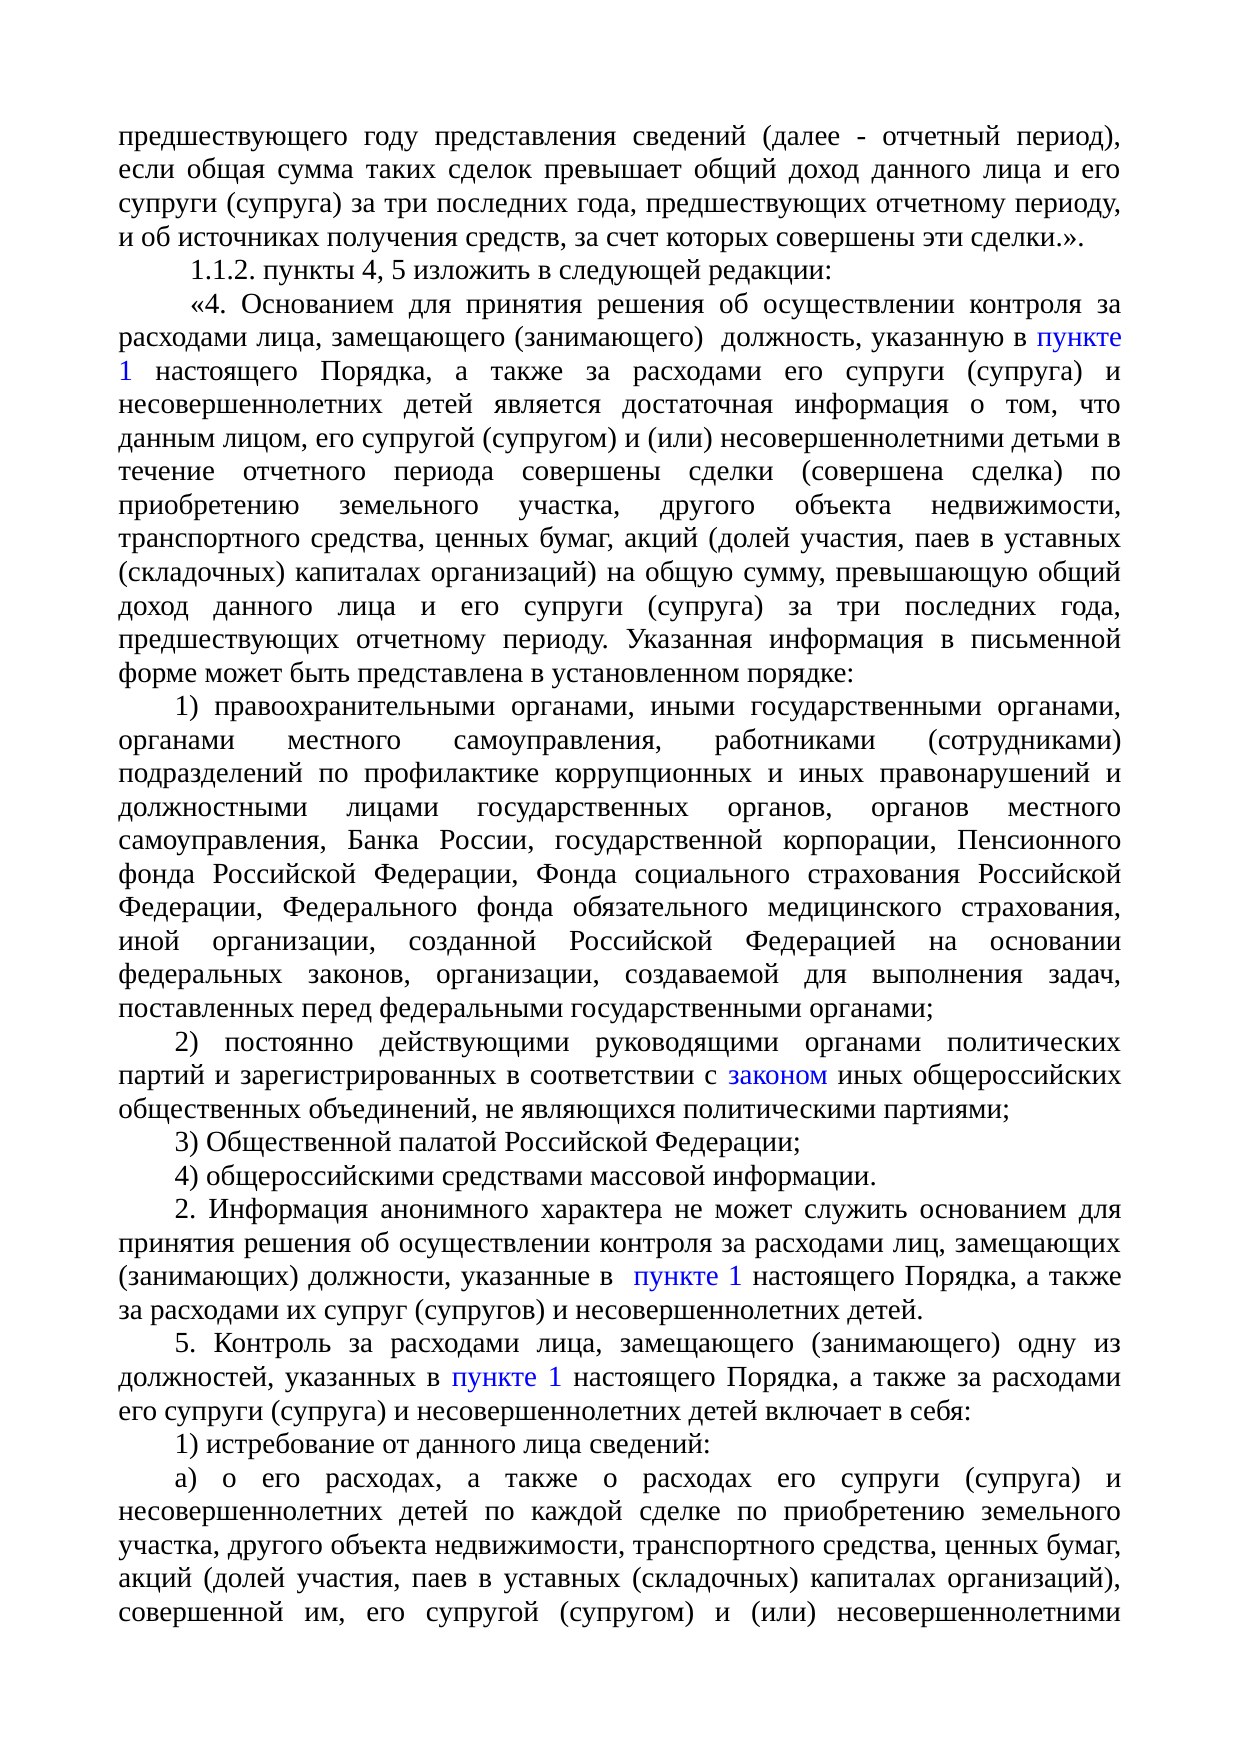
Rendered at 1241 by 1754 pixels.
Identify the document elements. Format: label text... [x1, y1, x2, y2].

text предшествующего году представления сведений (далее - отчетный период), если общая сумма таких сделок превышает общий доход данного лица и его супруги (супруга) за три последних года, предшествующих отчетному периоду, и об источниках получения средств, за счет которых совершены эти сделки.». [118, 118, 1122, 252]
list 4) общероссийскими средствами массовой информации. [118, 1158, 1122, 1191]
text «4. Основанием для принятия решения об осуществлении контроля за расходами лица, замещающего (занимающего) должность, указанную в пункте 1 настоящего Порядка, а также за расходами его супруги (супруга) и несовершеннолетних детей является достаточная информация о том, что данным лицом, его супругой (супругом) и (или) несовершеннолетними детьми в течение отчетного периода совершены сделки (совершена сделка) по приобретению земельного участка, другого объекта недвижимости, транспортного средства, ценных бумаг, акций (долей участия, паев в уставных (складочных) капиталах организаций) на общую сумму, превышающую общий доход данного лица и его супруги (супруга) за три последних года, предшествующих отчетному периоду. Указанная информация в письменной форме может быть представлена в установленном порядке: [118, 286, 1122, 688]
list 1) истребование от данного лица сведений: [118, 1426, 1122, 1460]
list 1) правоохранительными органами, иными государственными органами, органами местного самоуправления, работниками (сотрудниками) подразделений по профилактике коррупционных и иных правонарушений и должностными лицами государственных органов, органов местного самоуправления, Банка России, государственной корпорации, Пенсионного фонда Российской Федерации, Фонда социального страхования Российской Федерации, Федерального фонда обязательного медицинского страхования, иной организации, созданной Российской Федерацией на основании федеральных законов, организации, создаваемой для выполнения задач, поставленных перед федеральными государственными органами; [118, 688, 1122, 1024]
list 3) Общественной палатой Российской Федерации; [118, 1124, 1122, 1158]
list а) о его расходах, а также о расходах его супруги (супруга) и несовершеннолетних детей по каждой сделке по приобретению земельного участка, другого объекта недвижимости, транспортного средства, ценных бумаг, акций (долей участия, паев в уставных (складочных) капиталах организаций), совершенной им, его супругой (супругом) и (или) несовершеннолетними [118, 1460, 1122, 1627]
list 2) постоянно действующими руководящими органами политических партий и зарегистрированных в соответствии с законом иных общероссийских общественных объединений, не являющихся политическими партиями; [118, 1024, 1122, 1124]
list 5. Контроль за расходами лица, замещающего (занимающего) одну из должностей, указанных в пункте 1 настоящего Порядка, а также за расходами его супруги (супруга) и несовершеннолетних детей включает в себя: [118, 1326, 1122, 1426]
list 2. Информация анонимного характера не может служить основанием для принятия решения об осуществлении контроля за расходами лиц, замещающих (занимающих) должности, указанные в пункте 1 настоящего Порядка, а также за расходами их супруг (супругов) и несовершеннолетних детей. [118, 1191, 1122, 1326]
text 1.1.2. пункты 4, 5 изложить в следующей редакции: [118, 252, 1122, 286]
